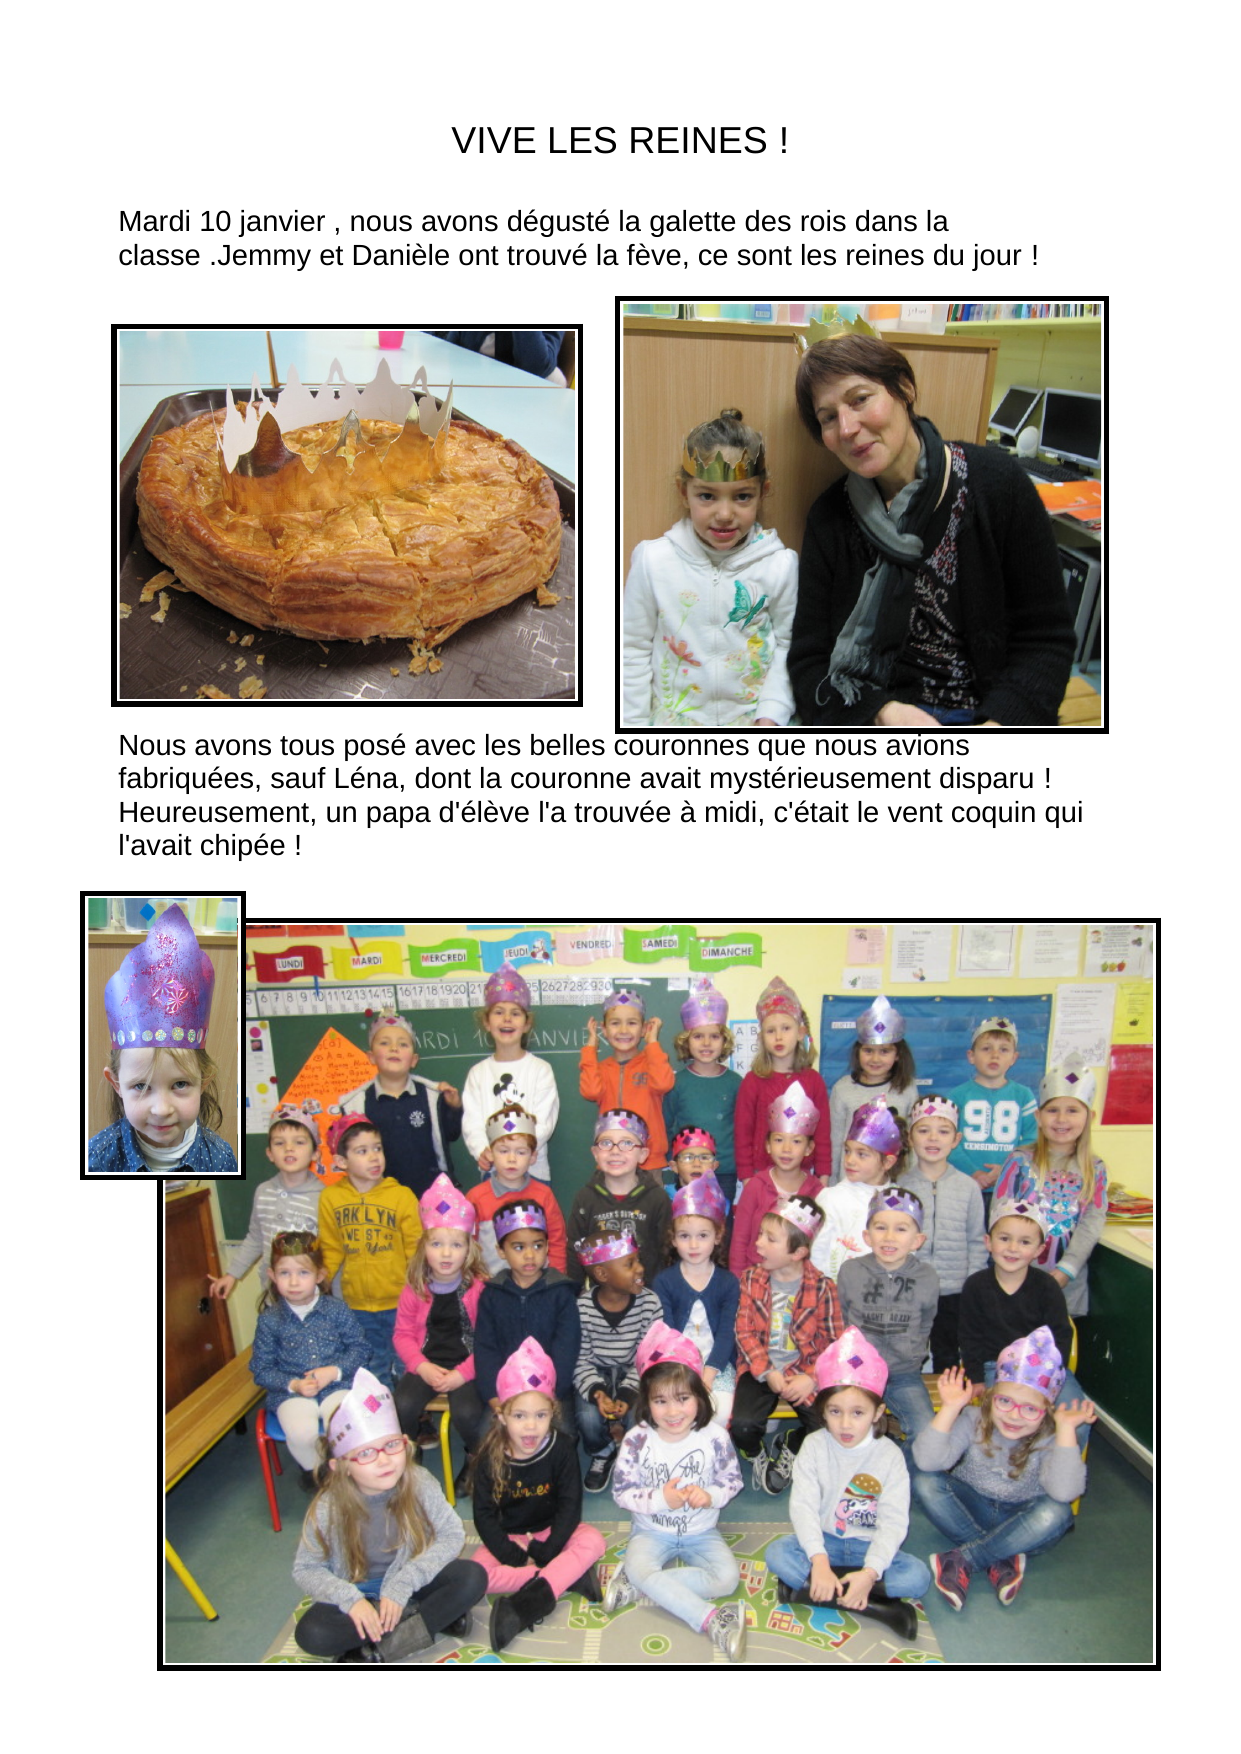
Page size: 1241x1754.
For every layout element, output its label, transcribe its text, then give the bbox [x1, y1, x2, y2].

picture [88, 898, 238, 1172]
text Mardi 10 janvier , nous avons dégusté la galette des rois dans la classe .Jemmy et Danièle ont trouvé la fève, ce sont les reines du jour ! [118, 204, 1122, 271]
picture [119, 331, 575, 699]
picture [623, 304, 1102, 726]
text VIVE LES REINES ! [118, 118, 1122, 161]
text Nous avons tous posé avec les belles couronnes que nous avions fabriquées, sauf Léna, dont la couronne avait mystérieusement disparu ! Heureusement, un papa d'élève l'a trouvée à midi, c'était le vent coquin qui l'avait chipée ! [118, 728, 1122, 862]
picture [165, 925, 1153, 1663]
